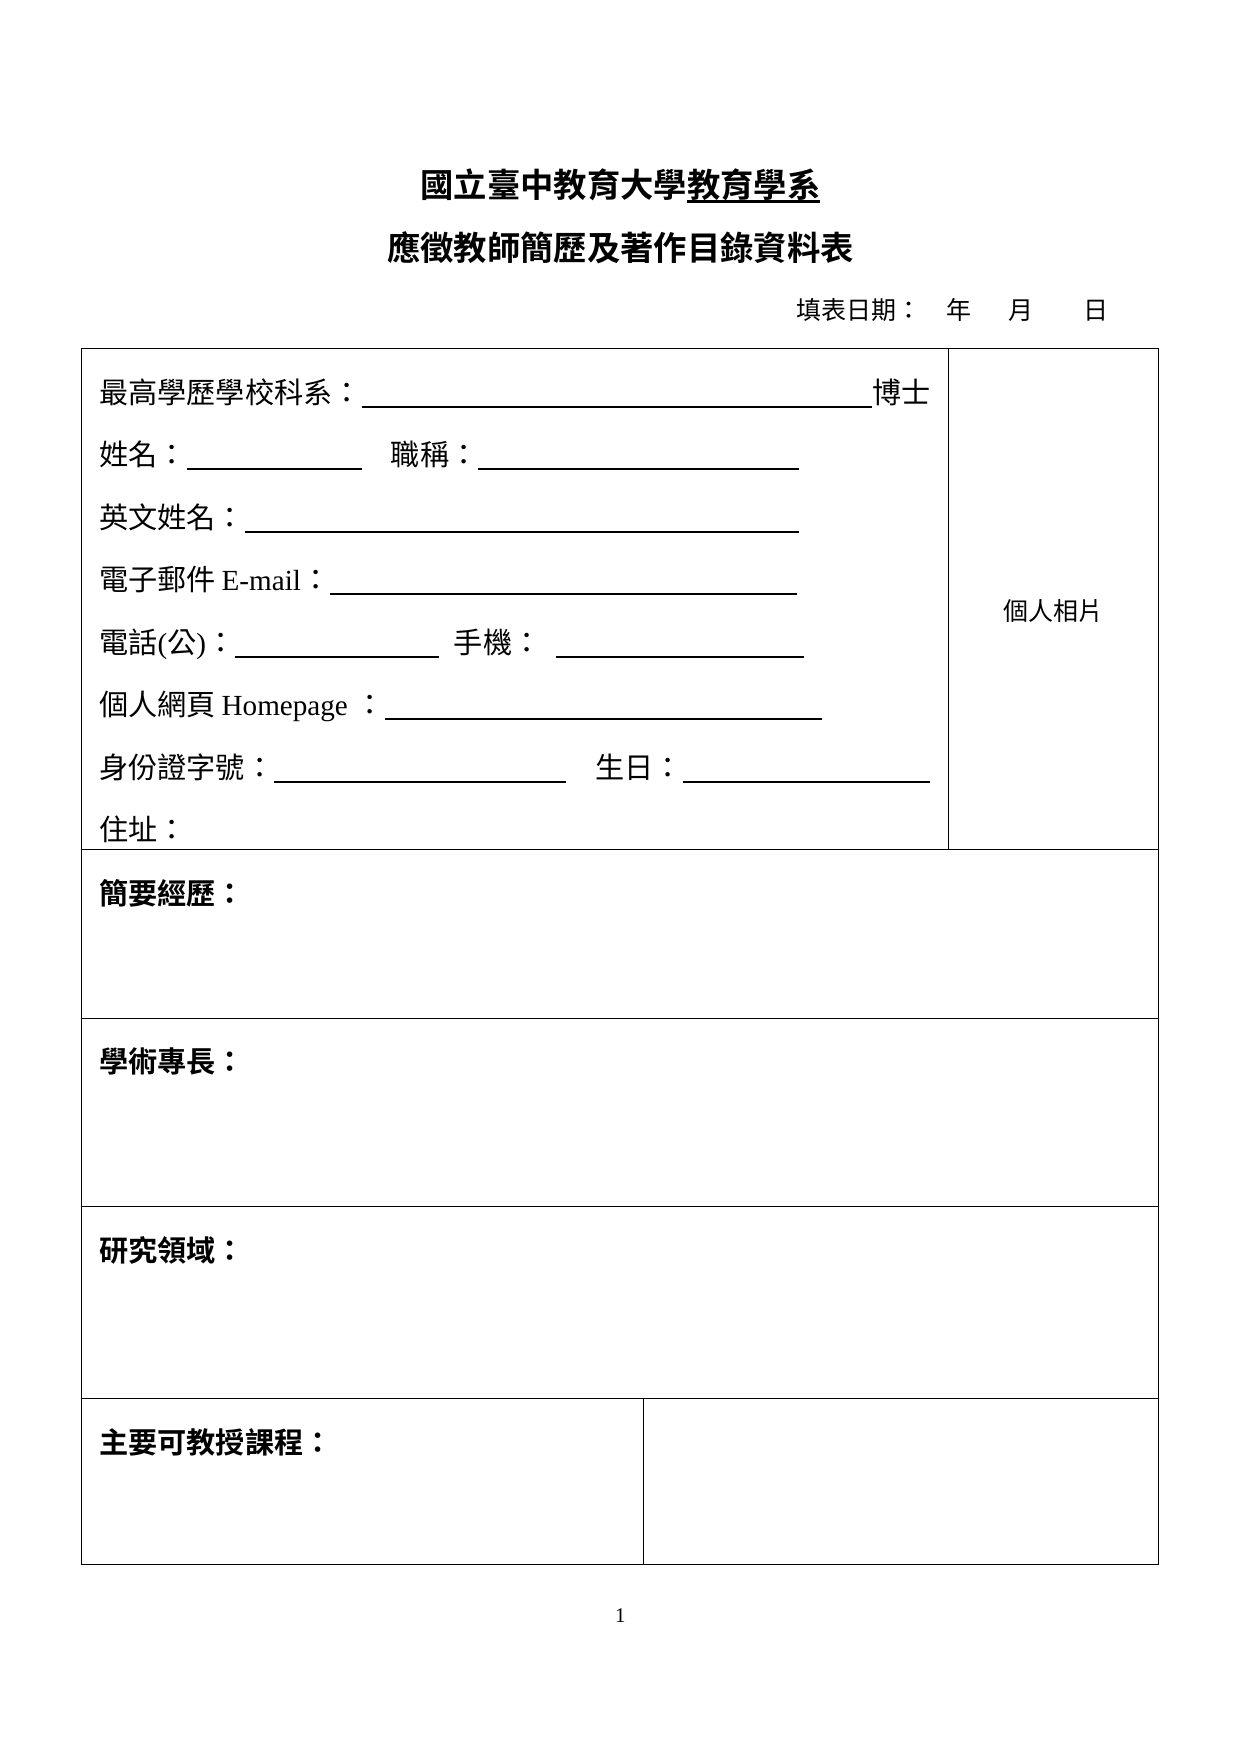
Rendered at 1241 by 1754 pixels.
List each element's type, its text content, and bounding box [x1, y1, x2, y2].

table_cell 主要可教授課程： [82, 1399, 643, 1564]
text 填表日期： 年 月 日 [187, 267, 1108, 329]
table_cell [644, 1399, 1158, 1564]
text 國立臺中教育大學教育學系 [187, 142, 1053, 204]
table_cell 簡要經歷： [82, 850, 1158, 1017]
table_header 個人相片 [949, 349, 1158, 849]
text 應徵教師簡歷及著作目錄資料表 [187, 204, 1053, 267]
table_cell 學術專長： [82, 1019, 1158, 1206]
table_cell 研究領域： [82, 1207, 1158, 1398]
table_header 最高學歷學校科系： 博士 姓名： 職稱： 英文姓名： 電子郵件E-mail： 電話(公)： 手機： 個人網頁Homepage ： 身份證字號： 生日： 住址： [82, 349, 948, 849]
